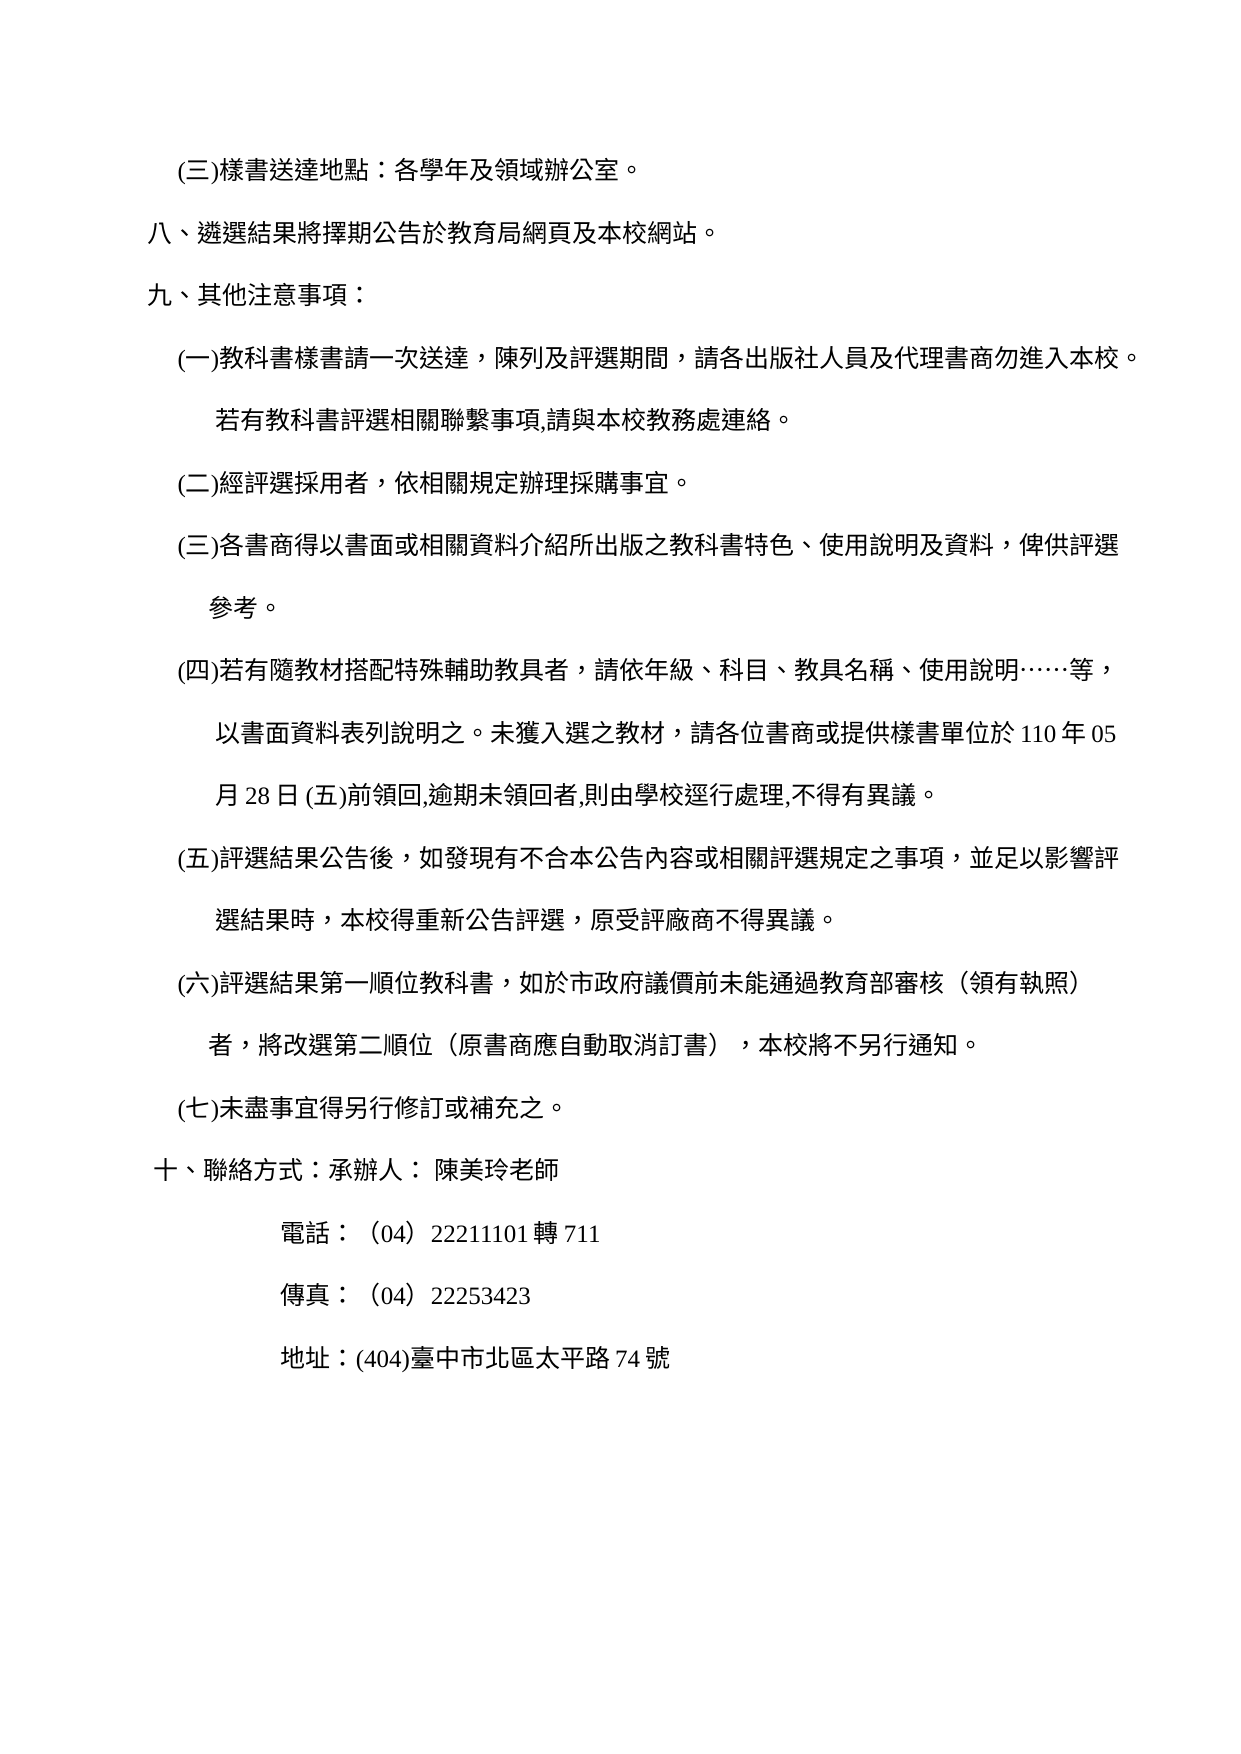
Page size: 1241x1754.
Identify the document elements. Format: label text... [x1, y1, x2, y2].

list 十、聯絡方式：承辦人： 陳美玲老師 [153, 1127, 1122, 1189]
list 若有教科書評選相關聯繫事項,請與本校教務處連絡。 [142, 377, 1122, 439]
list (四)若有隨教材搭配特殊輔助教具者，請依年級、科目、教具名稱、使用說明……等， [130, 627, 1122, 689]
text 地址：(404)臺中市北區太平路74號 [153, 1314, 1122, 1377]
list (二)經評選採用者，依相關規定辦理採購事宜。 [136, 439, 1122, 502]
list (三)各書商得以書面或相關資料介紹所出版之教科書特色、使用說明及資料，俾供評選 [130, 502, 1122, 564]
list 月28日 (五)前領回,逾期未領回者,則由學校逕行處理,不得有異議。 [130, 752, 1122, 814]
text 電話：（04）22211101轉711 [153, 1189, 1122, 1252]
list 九、其他注意事項： [148, 252, 1122, 314]
list 參考。 [124, 564, 1122, 627]
text 傳真：（04）22253423 [153, 1252, 1122, 1314]
list 者，將改選第二順位（原書商應自動取消訂書），本校將不另行通知。 [183, 1002, 1122, 1064]
list (三)樣書送達地點：各學年及領域辦公室。 [130, 127, 1122, 189]
list (五)評選結果公告後，如發現有不合本公告內容或相關評選規定之事項，並足以影響評 [130, 814, 1122, 877]
list (七)未盡事宜得另行修訂或補充之。 [130, 1064, 1122, 1127]
list 以書面資料表列說明之。未獲入選之教材，請各位書商或提供樣書單位於110年05 [130, 689, 1122, 752]
list (六)評選結果第一順位教科書，如於市政府議價前未能通過教育部審核（領有執照） [177, 939, 1122, 1002]
list (一)教科書樣書請一次送達，陳列及評選期間，請各出版社人員及代理書商勿進入本校。 [142, 314, 1122, 377]
list 八、遴選結果將擇期公告於教育局網頁及本校網站。 [148, 189, 1122, 252]
list 選結果時，本校得重新公告評選，原受評廠商不得異議。 [130, 877, 1122, 939]
